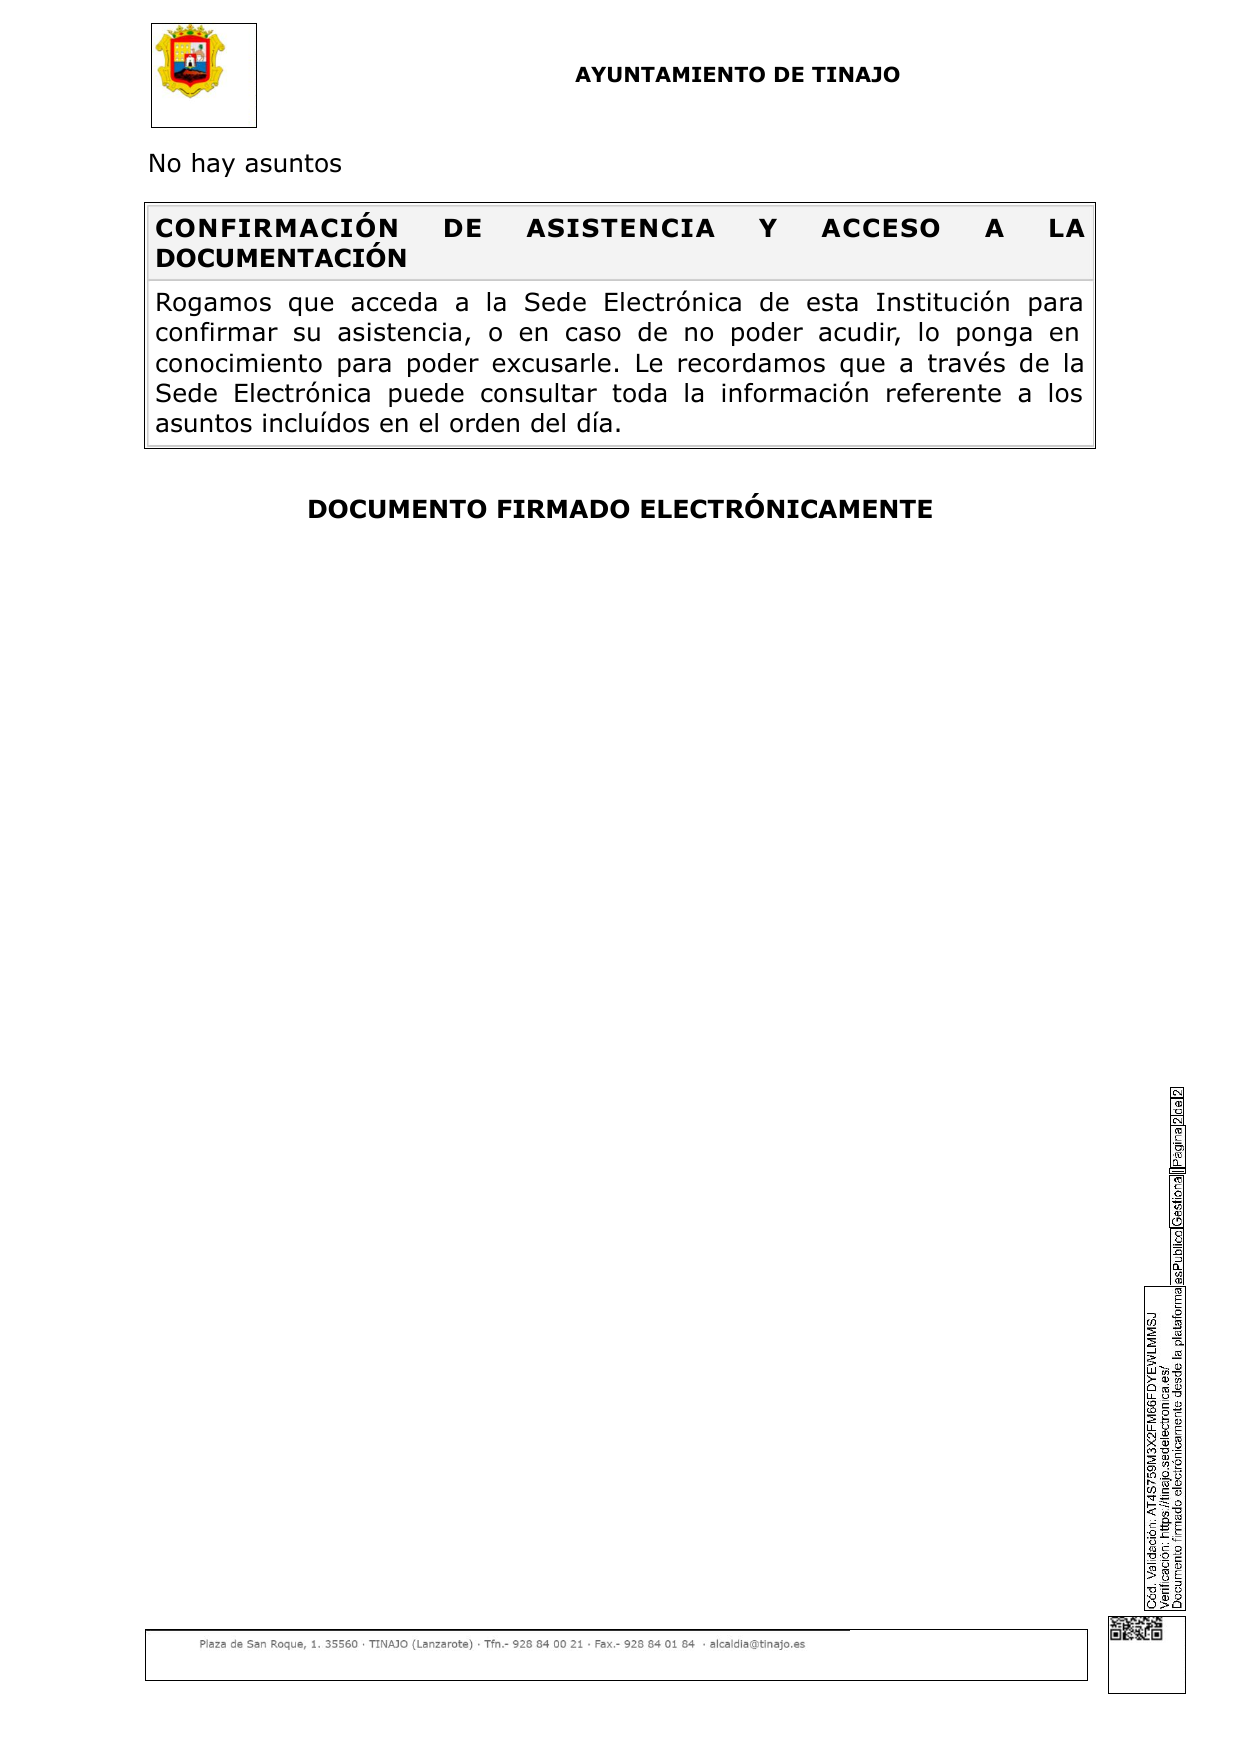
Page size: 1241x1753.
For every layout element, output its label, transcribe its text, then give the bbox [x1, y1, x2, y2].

text ACCESO [821, 213, 966, 243]
text Y [759, 213, 802, 243]
text conocimiento para poder excusarle. Le recordamos que a través de la [155, 348, 1110, 378]
picture [146, 1630, 1087, 1680]
text A [984, 213, 1029, 243]
picture [1170, 1176, 1183, 1227]
text AYUNTAMIENTO DE TINAJO [575, 62, 926, 88]
text CONFIRMACIÓN [155, 213, 433, 243]
text DOCUMENTACIÓN [155, 243, 433, 273]
picture [1171, 1099, 1183, 1115]
text ASISTENCIA [526, 213, 740, 243]
picture [1144, 1229, 1186, 1286]
picture [1171, 1126, 1185, 1167]
text Rogamos que acceda a la Sede Electrónica de esta Institución para [155, 287, 1110, 318]
text LA [1048, 213, 1110, 243]
text Sede Electrónica puede consultar toda la información referente a los [155, 378, 1110, 408]
picture [145, 203, 1095, 448]
picture [152, 24, 256, 127]
picture [1170, 1169, 1185, 1173]
picture [1171, 1088, 1183, 1097]
text No hay asuntos [148, 148, 368, 178]
text DOCUMENTO FIRMADO ELECTRÓNICAMENTE [307, 494, 958, 524]
text confirmar su asistencia, o en caso de no poder acudir, lo ponga en [155, 318, 1110, 348]
picture [1145, 1287, 1185, 1610]
text DE [443, 213, 507, 243]
picture [1109, 1617, 1185, 1693]
picture [1171, 1116, 1183, 1125]
text asuntos incluídos en el orden del día. [155, 408, 1110, 438]
